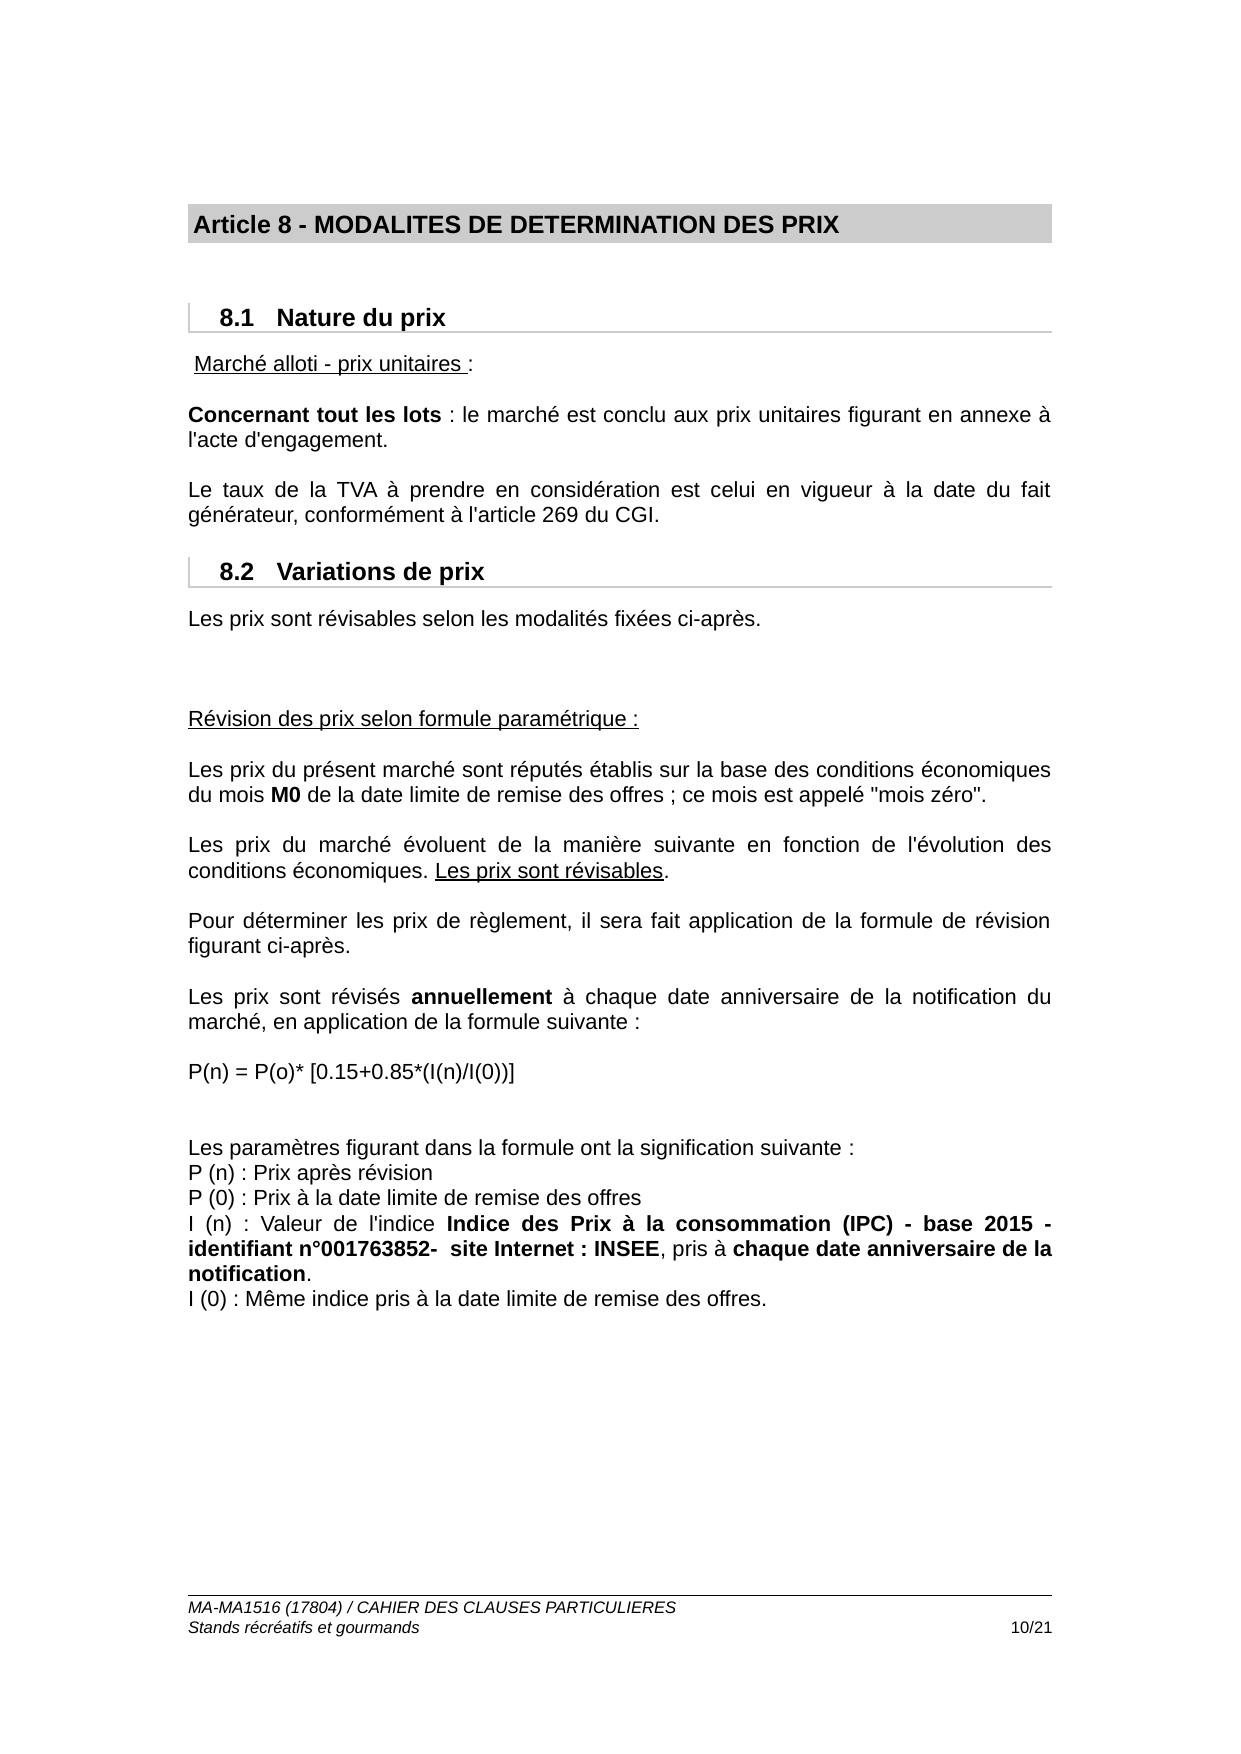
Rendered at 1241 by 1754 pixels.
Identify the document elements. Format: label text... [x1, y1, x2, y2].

text Les prix du présent marché sont réputés établis sur la base des conditions économiques du mois M0 de la date limite de remise des offres ; ce mois est appelé "mois zéro". [188, 757, 1052, 807]
text Pour déterminer les prix de règlement, il sera fait application de la formule de révision figurant ci-après. [188, 908, 1052, 958]
subtitle Nature du prix [188, 302, 1052, 331]
text Les paramètres figurant dans la formule ont la signification suivante : [188, 1135, 1052, 1160]
text Les prix du marché évoluent de la manière suivante en fonction de l'évolution des conditions économiques. Les prix sont révisables. [188, 832, 1052, 883]
text Concernant tout les lots : le marché est conclu aux prix unitaires figurant en annexe à l'acte d'engagement. [188, 401, 1052, 452]
text Les prix sont révisables selon les modalités fixées ci-après. [188, 606, 1052, 631]
text P (n) : Prix après révision [188, 1160, 1052, 1185]
text Les prix sont révisés annuellement à chaque date anniversaire de la notification du marché, en application de la formule suivante : [188, 984, 1052, 1034]
text P(n) = P(o)* [0.15+0.85*(I(n)/I(0))] [188, 1059, 1052, 1084]
subtitle MODALITES DE DETERMINATION DES PRIX [190, 207, 1050, 241]
text P (0) : Prix à la date limite de remise des offres [188, 1185, 1052, 1211]
text Marché alloti - prix unitaires : [188, 351, 1052, 376]
text Le taux de la TVA à prendre en considération est celui en vigueur à la date du fait générateur, conformément à l'article 269 du CGI. [188, 477, 1052, 527]
text I (0) : Même indice pris à la date limite de remise des offres. [188, 1286, 1052, 1311]
subtitle Variations de prix [190, 557, 1052, 586]
text I (n) : Valeur de l'indice Indice des Prix à la consommation (IPC) - base 2015 - identifiant n°001763852- site Internet : INSEE, pris à chaque date anniversaire de la notification. [188, 1211, 1052, 1286]
text Révision des prix selon formule paramétrique : [188, 706, 1052, 732]
